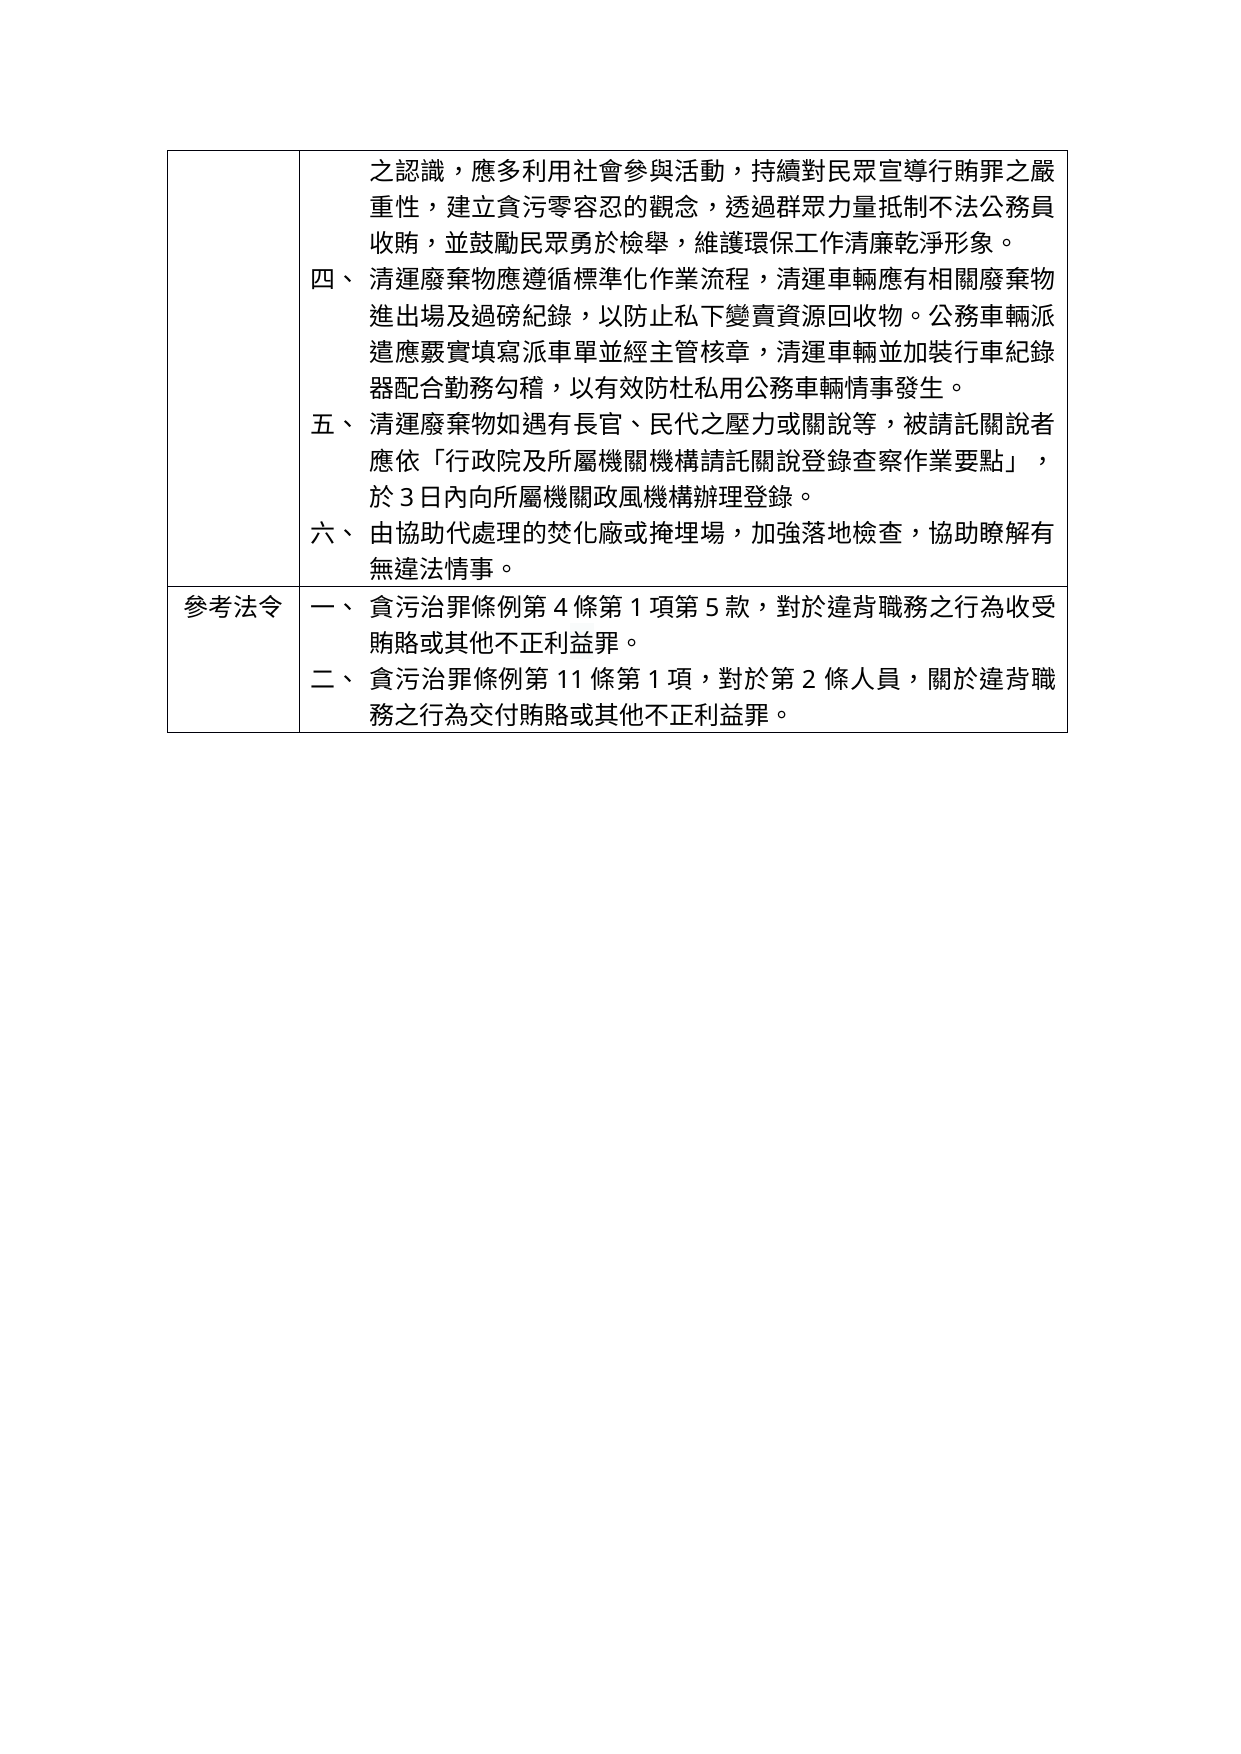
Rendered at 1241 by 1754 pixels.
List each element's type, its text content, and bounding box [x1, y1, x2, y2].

table_cell 之認識，應多利用社會參與活動，持續對民眾宣導行賄罪之嚴重性，建立貪污零容忍的觀念，透過群眾力量抵制不法公務員收賄，並鼓勵民眾勇於檢舉，維護環保工作清廉乾淨形象。 清運廢棄物應遵循標準化作業流程，清運車輛應有相關廢棄物進出場及過磅紀錄，以防止私下變賣資源回收物。公務車輛派遣應覈實填寫派車單並經主管核章，清運車輛並加裝行車紀錄器配合勤務勾稽，以有效防杜私用公務車輛情事發生。 清運廢棄物如遇有長官、民代之壓力或關說等，被請託關說者應依「行政院及所屬機關機構請託關說登錄查察作業要點」，於3日內向所屬機關政風機構辦理登錄。 由協助代處理的焚化廠或掩埋場，加強落地檢查，協助瞭解有無違法情事。 [300, 151, 1067, 586]
table_cell 貪污治罪條例第4條第1項第5款，對於違背職務之行為收受賄賂或其他不正利益罪。 貪污治罪條例第11條第1項，對於第2 條人員，關於違背職務之行為交付賄賂或其他不正利益罪。 [300, 587, 1067, 732]
table_cell [168, 151, 299, 586]
table_cell 參考法令 [168, 587, 299, 732]
